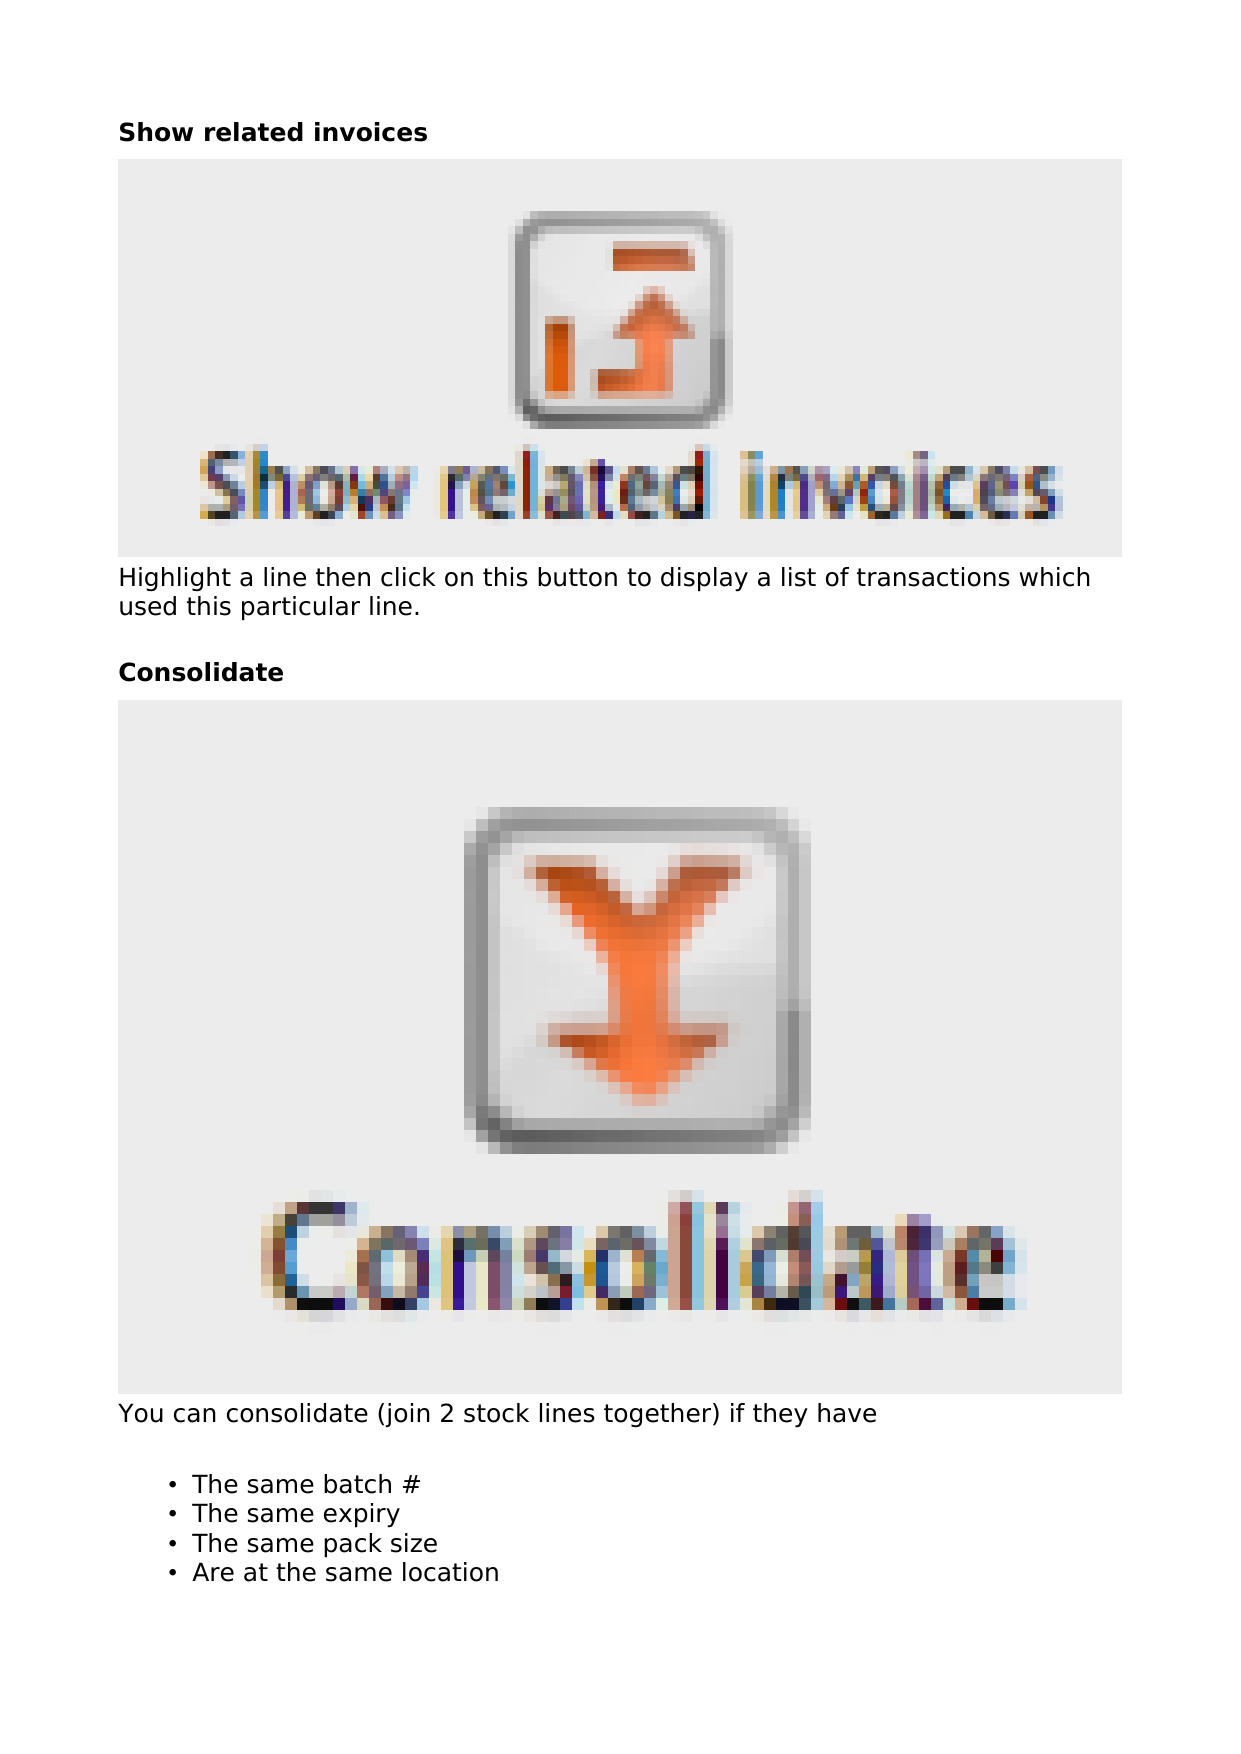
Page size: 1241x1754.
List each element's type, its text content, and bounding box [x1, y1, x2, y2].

subtitle Consolidate [118, 659, 1122, 688]
text Highlight a line then click on this button to display a list of transactions which used this particular line. [118, 557, 1122, 621]
list The same batch # [177, 1471, 1122, 1500]
picture [118, 159, 1123, 557]
list The same expiry [177, 1500, 1122, 1529]
list Are at the same location [177, 1558, 1122, 1587]
subtitle Show related invoices [118, 118, 1122, 147]
picture [118, 700, 1123, 1394]
list The same pack size [177, 1529, 1122, 1558]
text You can consolidate (join 2 stock lines together) if they have [118, 1394, 1122, 1428]
